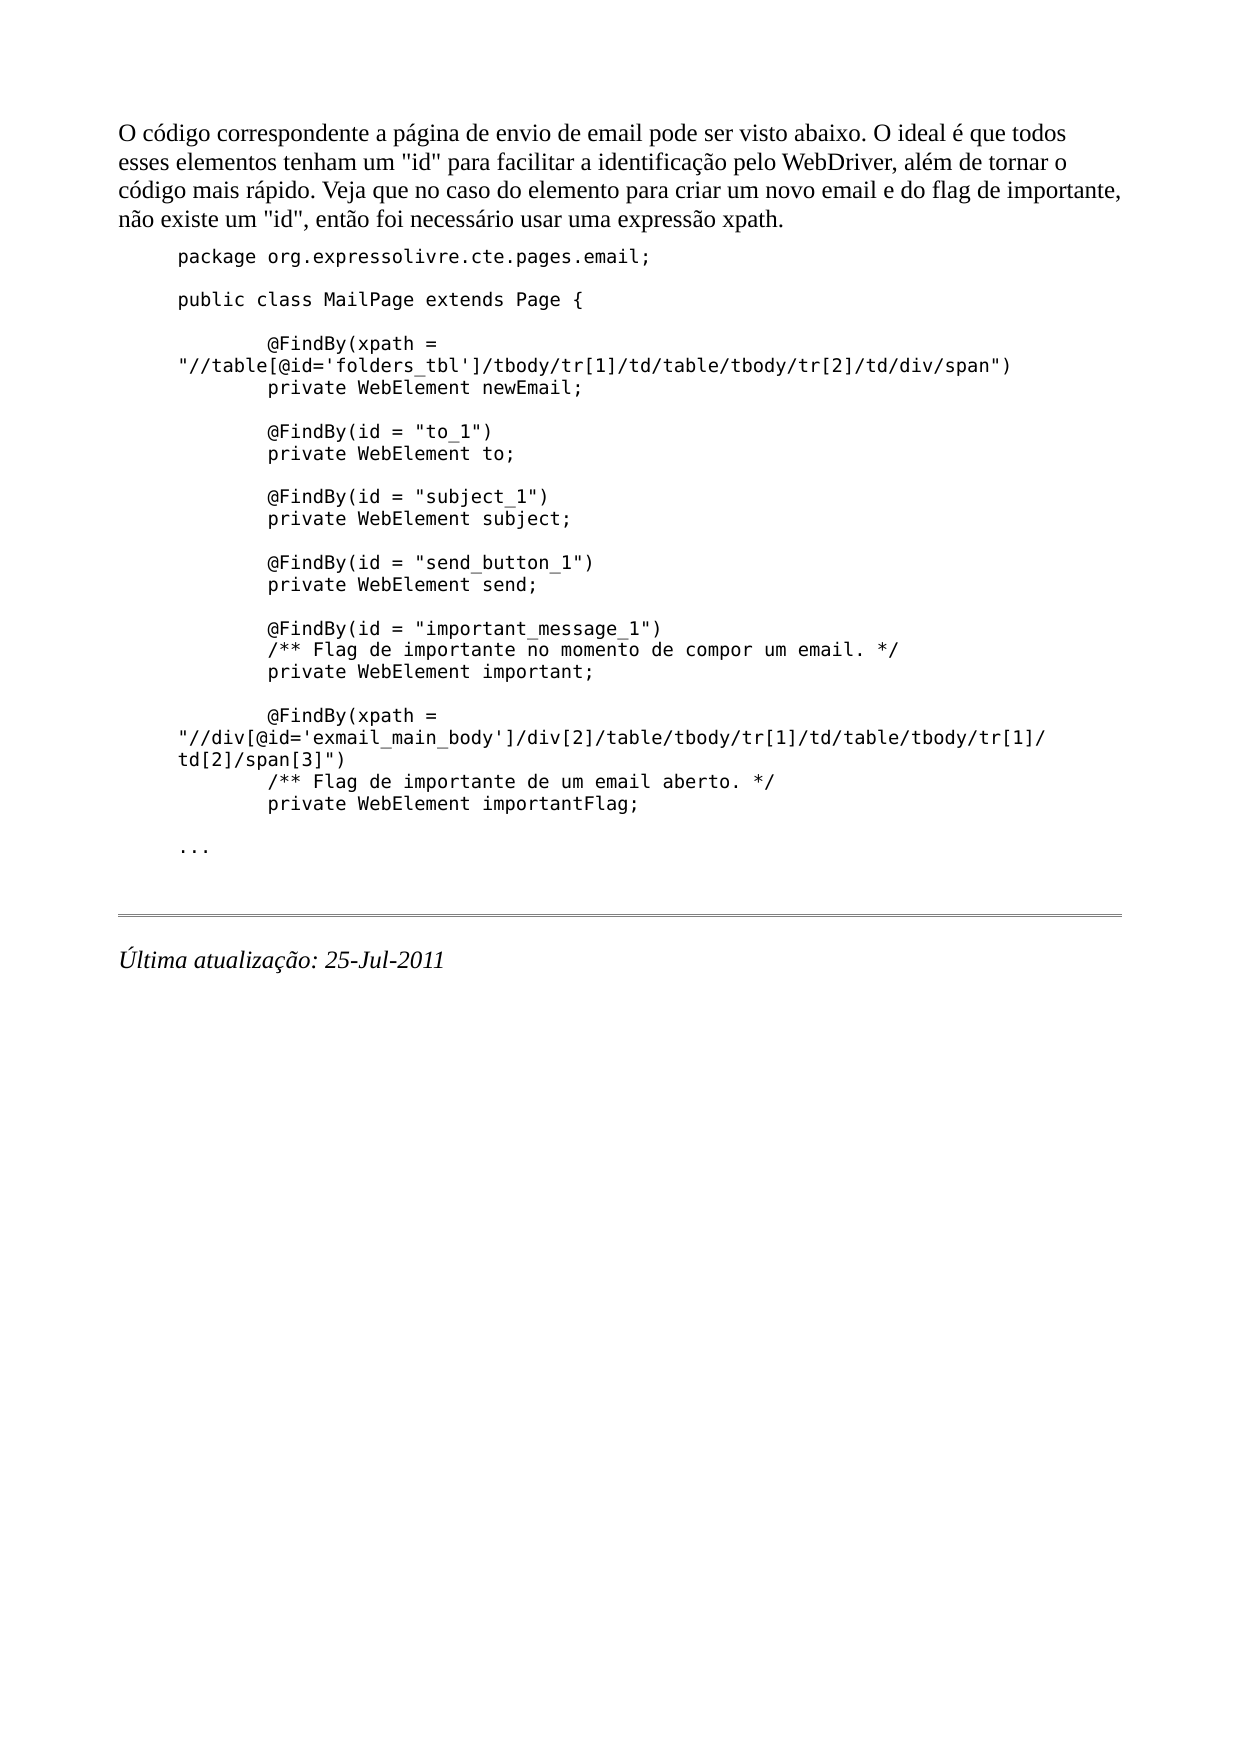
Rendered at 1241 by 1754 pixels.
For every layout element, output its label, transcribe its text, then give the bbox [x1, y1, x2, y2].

text package org.expressolivre.cte.pages.email; public class MailPage extends Page { @FindBy(xpath = "//table[@id='folders_tbl']/tbody/tr[1]/td/table/tbody/tr[2]/td/div/span") private WebElement newEmail; @FindBy(id = "to_1") private WebElement to; @FindBy(id = "subject_1") private WebElement subject; @FindBy(id = "send_button_1") private WebElement send; @FindBy(id = "important_message_1") /** Flag de importante no momento de compor um email. */ private WebElement important; @FindBy(xpath = "//div[@id='exmail_main_body']/div[2]/table/tbody/tr[1]/td/table/tbody/tr[1]/td[2]/span[3]") /** Flag de importante de um email aberto. */ private WebElement importantFlag; ... [177, 246, 1063, 858]
text O código correspondente a página de envio de email pode ser visto abaixo. O ideal é que todos esses elementos tenham um "id" para facilitar a identificação pelo WebDriver, além de tornar o código mais rápido. Veja que no caso do elemento para criar um novo email e do flag de importante, não existe um "id", então foi necessário usar uma expressão xpath. [118, 118, 1122, 233]
text Última atualização: 25-Jul-2011 [118, 946, 1122, 974]
